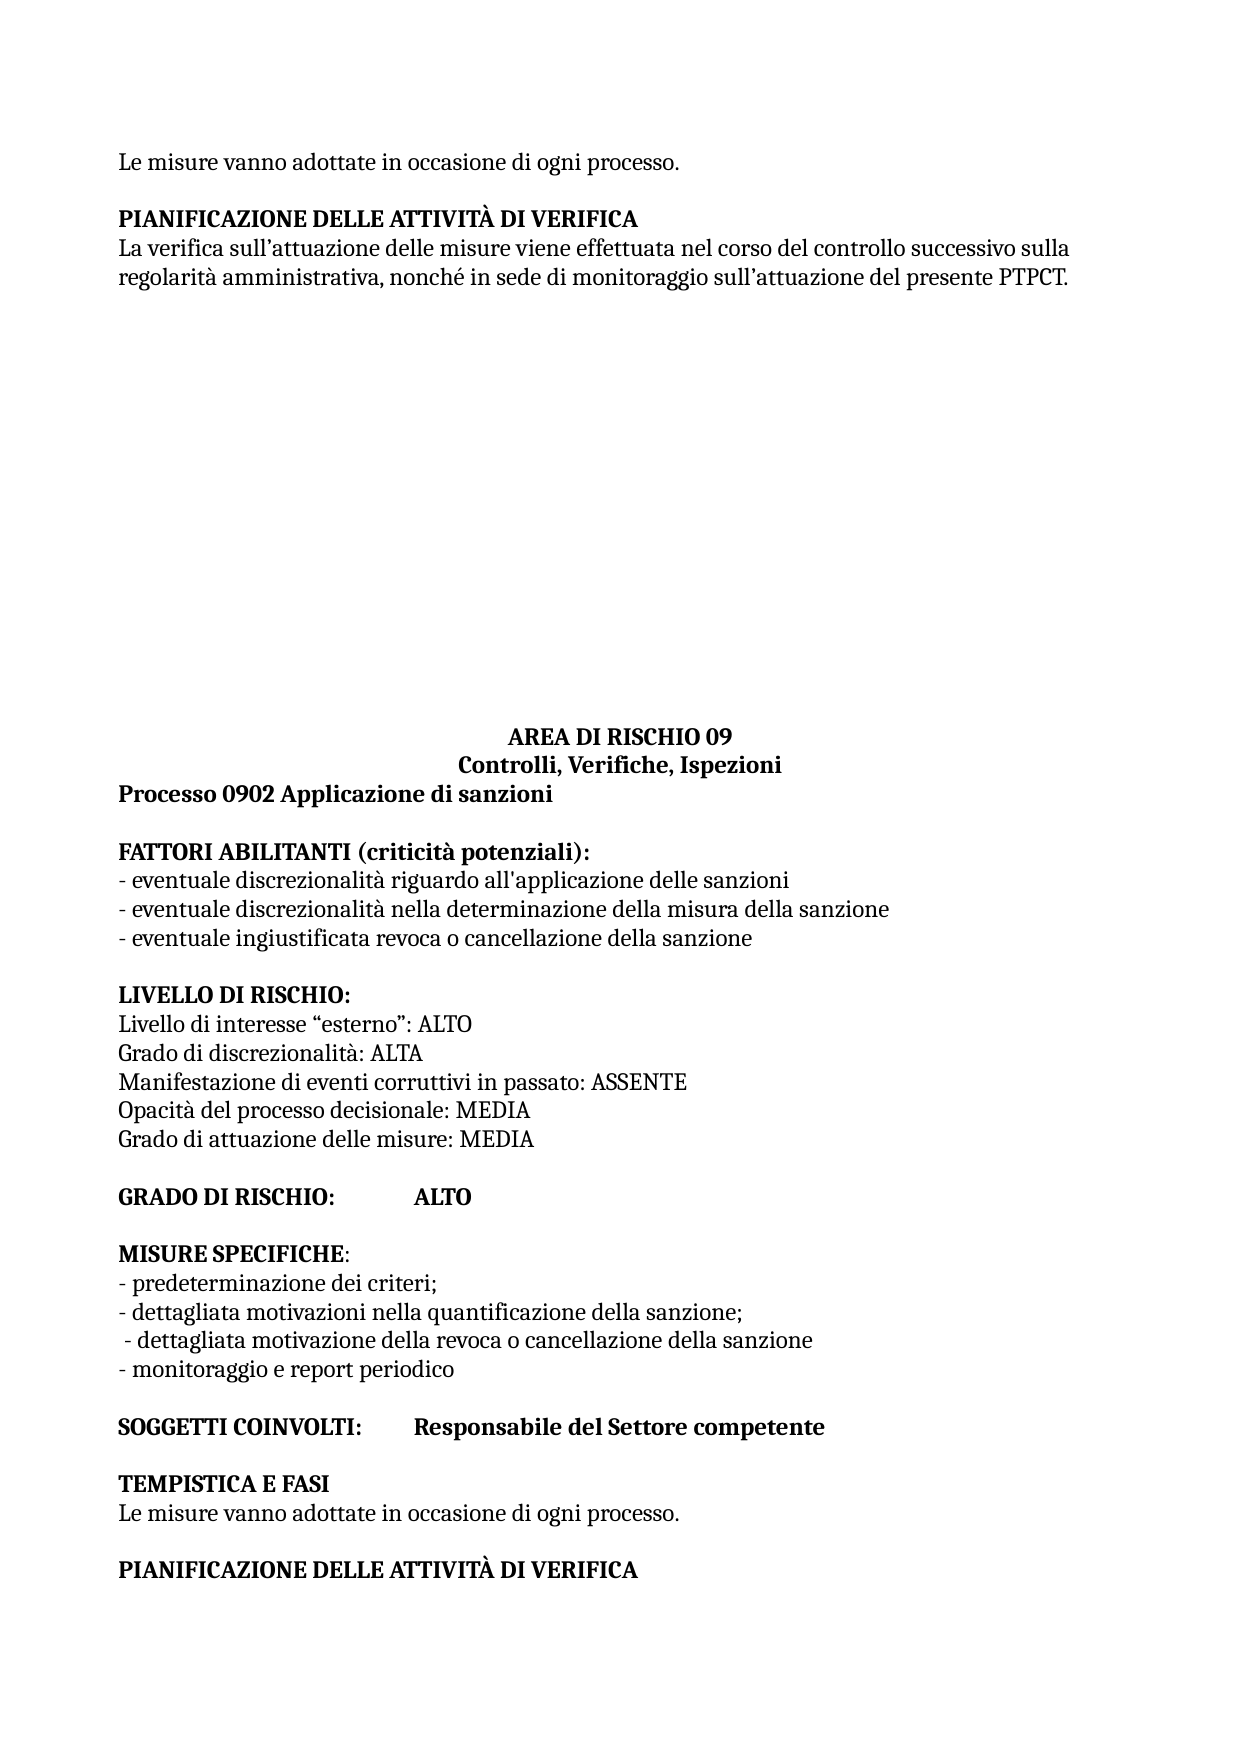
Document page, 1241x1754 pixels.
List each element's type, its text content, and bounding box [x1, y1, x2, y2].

text Controlli, Verifiche, Ispezioni [118, 751, 1122, 780]
text Processo 0902 Applicazione di sanzioni [118, 780, 1122, 809]
text Le misure vanno adottate in occasione di ogni processo. [118, 148, 1122, 176]
text LIVELLO DI RISCHIO: [118, 981, 1122, 1010]
text Livello di interesse “esterno”: ALTO [118, 1010, 1122, 1039]
text AREA DI RISCHIO 09 [118, 723, 1122, 751]
text SOGGETTI COINVOLTI: Responsabile del Settore competente [118, 1413, 1122, 1441]
text TEMPISTICA E FASI [118, 1470, 1122, 1499]
text Grado di attuazione delle misure: MEDIA [118, 1125, 1122, 1154]
text Grado di discrezionalità: ALTA [118, 1039, 1122, 1068]
text - eventuale discrezionalità riguardo all'applicazione delle sanzioni - eventuale discrezionalità nella determinazione della misura della sanzione - eventuale ingiustificata revoca o cancellazione della sanzione [118, 866, 1122, 953]
text - dettagliata motivazioni nella quantificazione della sanzione; [118, 1298, 1122, 1326]
text - monitoraggio e report periodico [118, 1355, 1122, 1384]
text PIANIFICAZIONE DELLE ATTIVITÀ DI VERIFICA [118, 205, 1122, 234]
text MISURE SPECIFICHE: [118, 1240, 1122, 1269]
text Manifestazione di eventi corruttivi in passato: ASSENTE [118, 1068, 1122, 1096]
text PIANIFICAZIONE DELLE ATTIVITÀ DI VERIFICA [118, 1556, 1122, 1585]
text - predeterminazione dei criteri; [118, 1269, 1122, 1298]
text FATTORI ABILITANTI (criticità potenziali): [118, 838, 1122, 866]
text Opacità del processo decisionale: MEDIA [118, 1096, 1122, 1125]
text Le misure vanno adottate in occasione di ogni processo. [118, 1499, 1122, 1528]
text GRADO DI RISCHIO: ALTO [118, 1183, 1122, 1211]
text La verifica sull’attuazione delle misure viene effettuata nel corso del controllo successivo sulla regolarità amministrativa, nonché in sede di monitoraggio sull’attuazione del presente PTPCT. [118, 234, 1122, 291]
text - dettagliata motivazione della revoca o cancellazione della sanzione [118, 1326, 1122, 1355]
